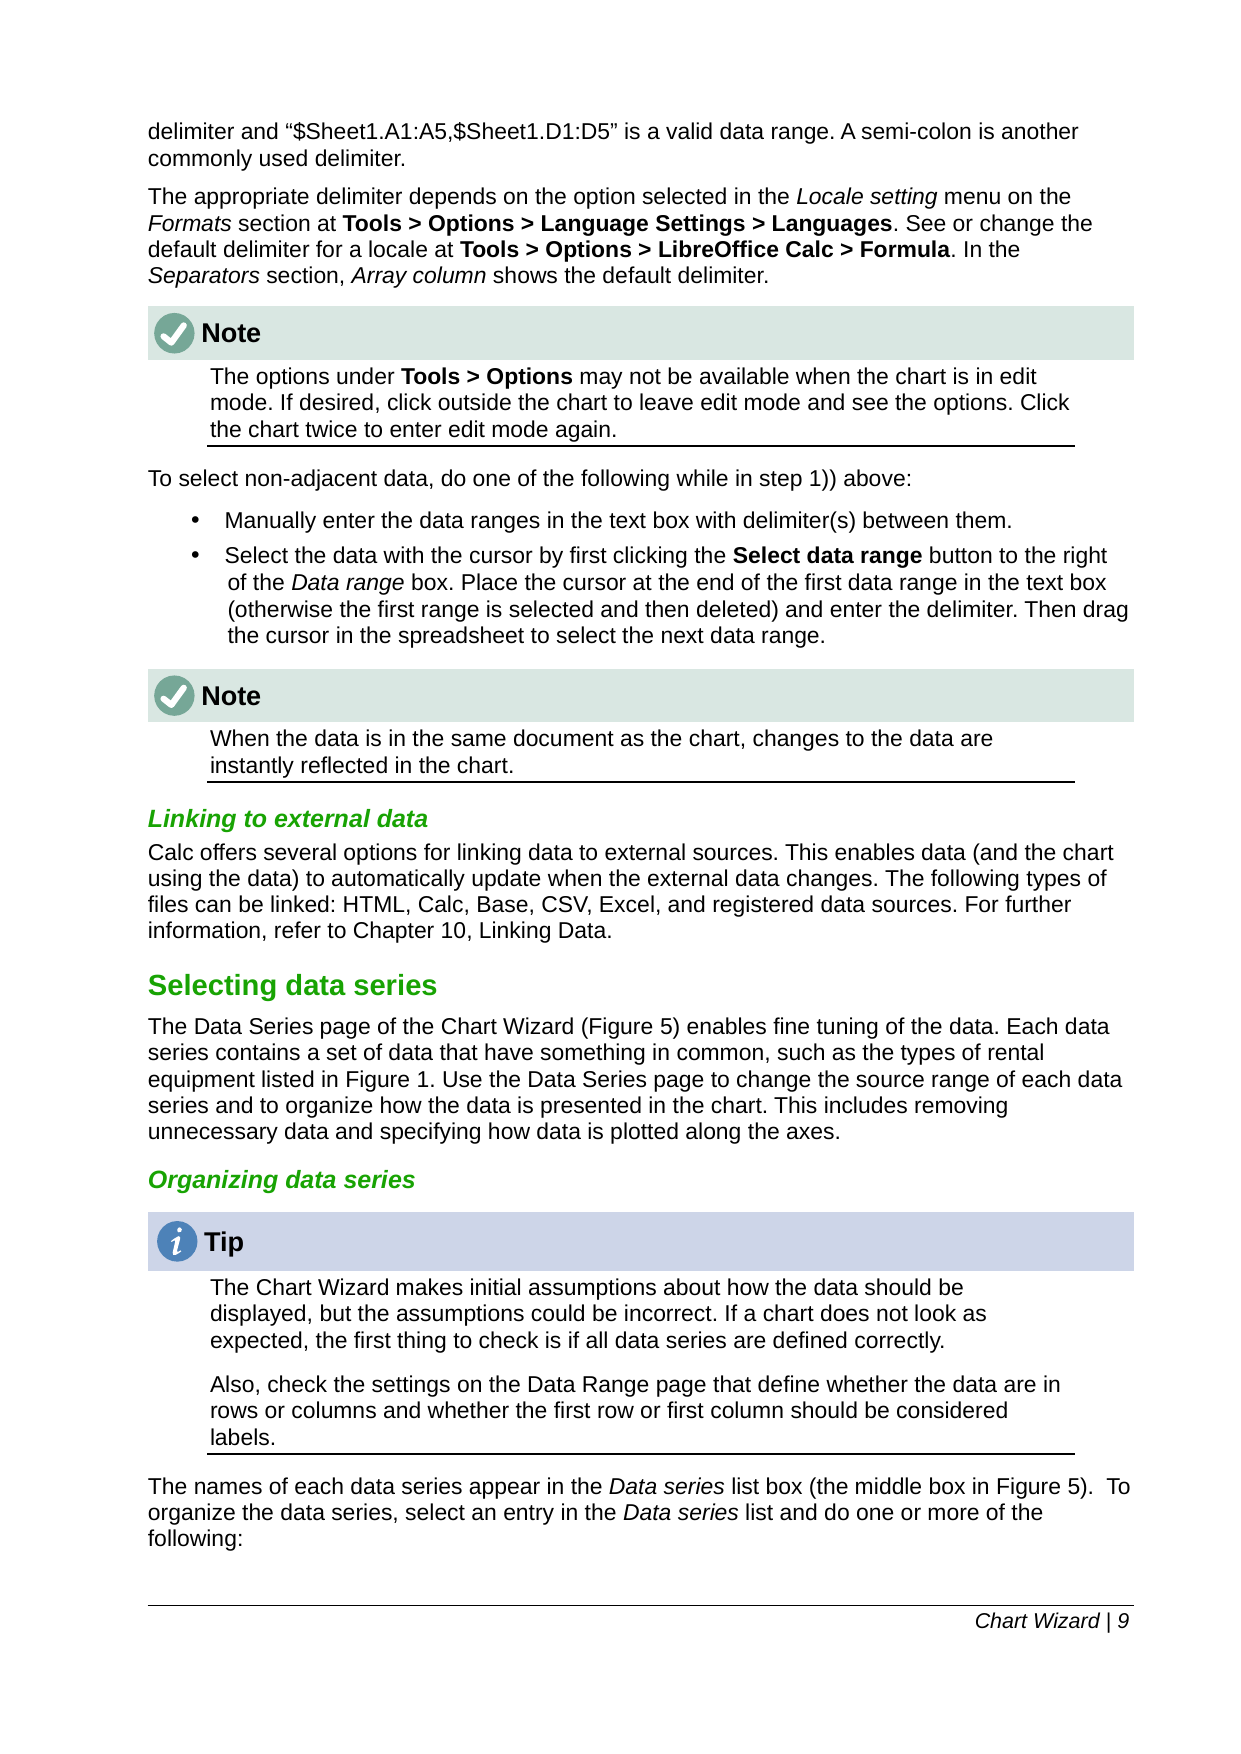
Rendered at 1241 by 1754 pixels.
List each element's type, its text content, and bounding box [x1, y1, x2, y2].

text Calc offers several options for linking data to external sources. This enables data (and the chart using the data) to automatically update when the external data changes. The following types of files can be linked: HTML, Calc, Base, CSV, Excel, and registered data sources. For further information, refer to Chapter 10, Linking Data. [148, 838, 1134, 944]
subtitle Organizing data series [148, 1165, 1134, 1194]
text The options under Tools > Options may not be available when the chart is in edit mode. If desired, click outside the chart to leave edit mode and see the options. Click the chart twice to enter edit mode again. [207, 360, 1075, 445]
text The names of each data series appear in the Data series list box (the middle box in Figure 5). To organize the data series, select an entry in the Data series list and do one or more of the following: [148, 1473, 1134, 1552]
text Also, check the settings on the Data Range page that define whether the data are in rows or columns and whether the first row or first column should be considered labels. [207, 1368, 1075, 1453]
subtitle Note [148, 669, 1134, 722]
subtitle Linking to external data [148, 804, 1134, 832]
list Select the data with the cursor by first clicking the Select data range button to the right of the Data range box. Place the cursor at the end of the first data range in the text box (otherwise the first range is selected and then deleted) and enter the delimiter. Then drag the cursor in the spreadsheet to select the next data range. [185, 539, 1134, 651]
text The Chart Wizard makes initial assumptions about how the data should be displayed, but the assumptions could be incorrect. If a chart does not look as expected, the first thing to check is if all data series are defined correctly. [207, 1271, 1075, 1353]
text When the data is in the same document as the chart, changes to the data are instantly reflected in the chart. [207, 722, 1075, 781]
text The Data Series page of the Chart Wizard (Figure 5) enables fine tuning of the data. Each data series contains a set of data that have something in common, such as the types of rental equipment listed in Figure 1. Use the Data Series page to change the source range of each data series and to organize how the data is presented in the chart. This includes removing unnecessary data and specifying how data is plotted along the axes. [148, 1013, 1134, 1144]
subtitle Selecting data series [148, 967, 1134, 1001]
text delimiter and “$Sheet1.A1:A5,$Sheet1.D1:D5” is a valid data range. A semi-colon is another commonly used delimiter. [148, 118, 1134, 171]
text To select non-adjacent data, do one of the following while in step 1) above: [148, 465, 1134, 491]
list Manually enter the data ranges in the text box with delimiter(s) between them. [185, 504, 1134, 533]
subtitle Tip [148, 1212, 1134, 1271]
subtitle Note [148, 306, 1134, 360]
text The appropriate delimiter depends on the option selected in the Locale setting menu on the Formats section at Tools > Options > Language Settings > Languages. See or change the default delimiter for a locale at Tools > Options > LibreOffice Calc > Formula. In the Separators section, Array column shows the default delimiter. [148, 183, 1134, 289]
